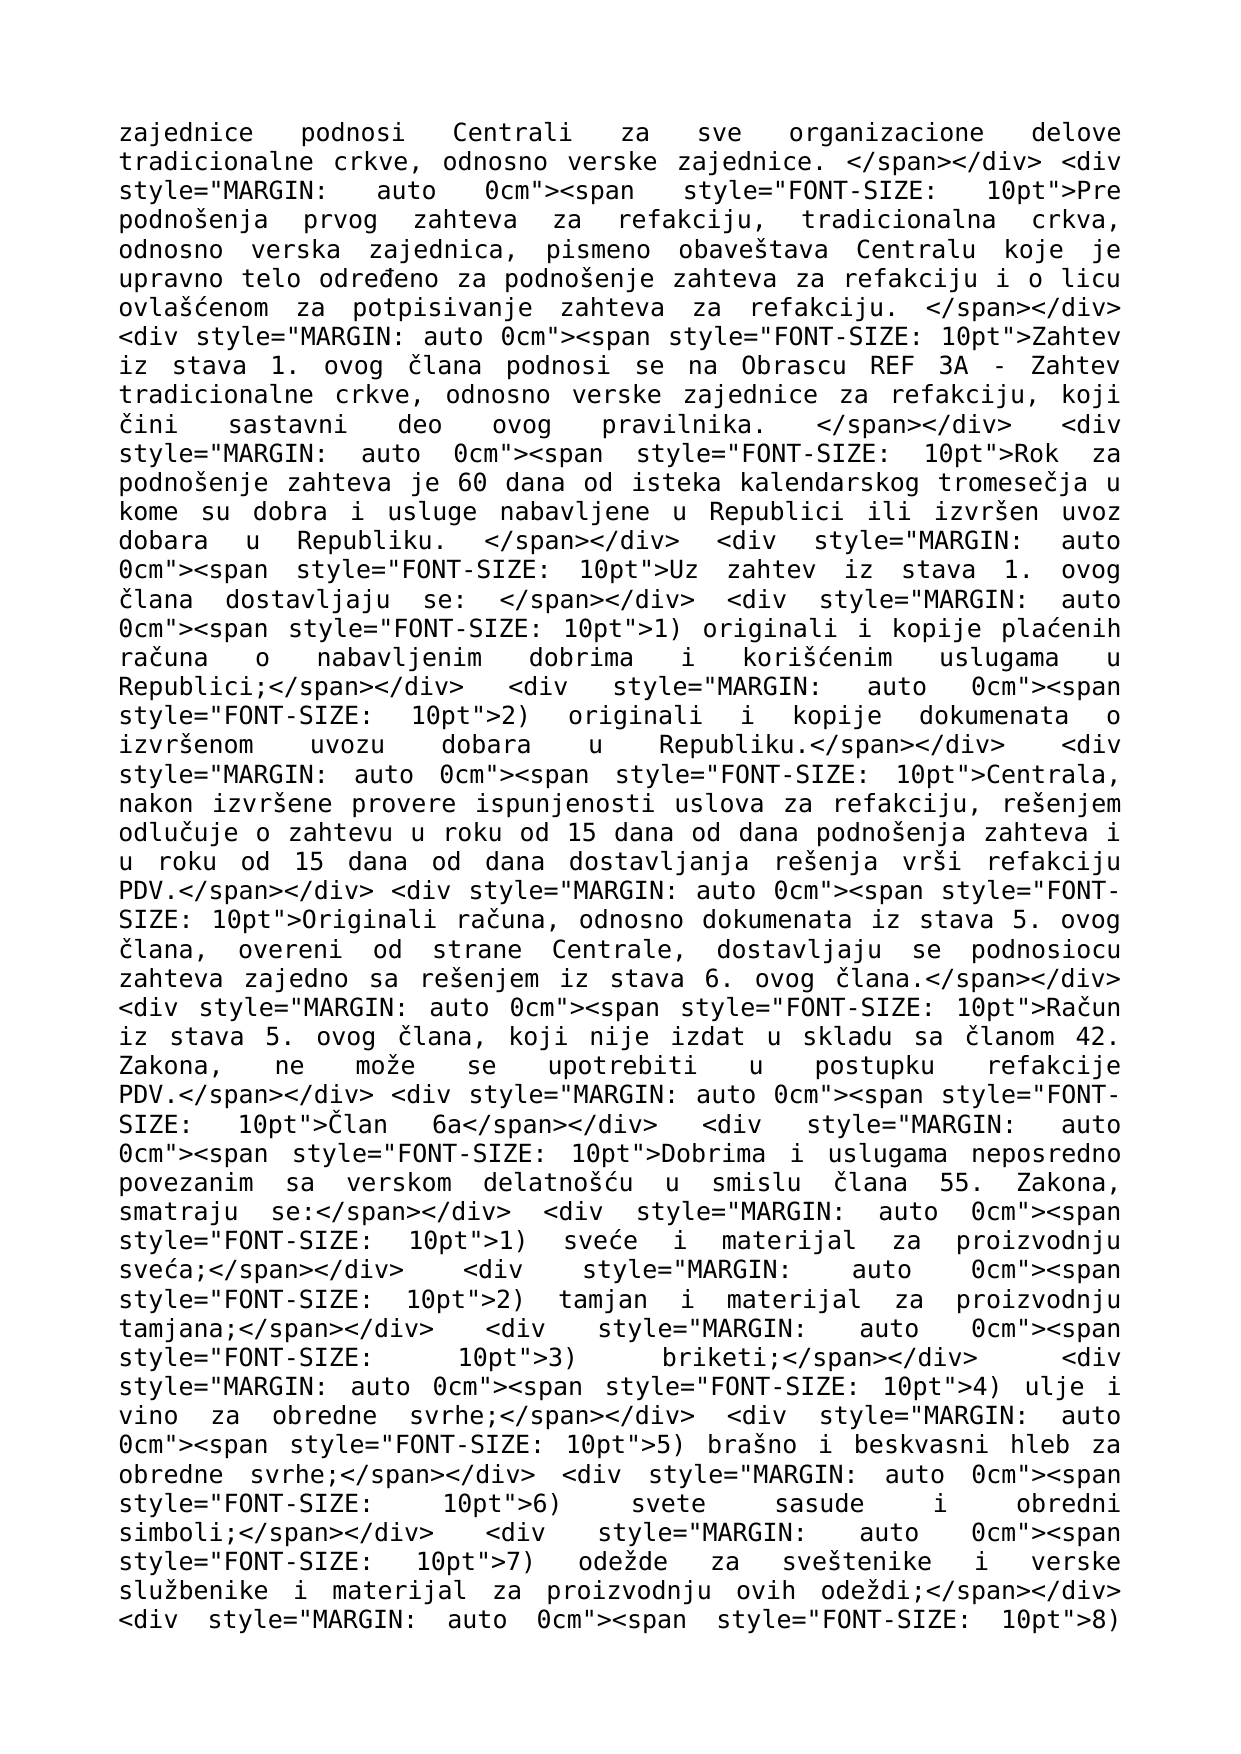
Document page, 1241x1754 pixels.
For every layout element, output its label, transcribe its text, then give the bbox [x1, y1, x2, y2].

text zajednice podnosi Centrali za sve organizacione delove tradicionalne crkve, odnosno verske zajednice. </span></div> <div style="MARGIN: auto 0cm"><span style="FONT-SIZE: 10pt">Pre podnošenja prvog zahteva za refakciju, tradicionalna crkva, odnosno verska zajednica, pismeno obaveštava Centralu koje je upravno telo određeno za podnošenje zahteva za refakciju i o licu ovlašćenom za potpisivanje zahteva za refakciju. </span></div> <div style="MARGIN: auto 0cm"><span style="FONT-SIZE: 10pt">Zahtev iz stava 1. ovog člana podnosi se na Obrascu REF 3A - Zahtev tradicionalne crkve, odnosno verske zajednice za refakciju, koji čini sastavni deo ovog pravilnika. </span></div> <div style="MARGIN: auto 0cm"><span style="FONT-SIZE: 10pt">Rok za podnošenje zahteva je 60 dana od isteka kalendarskog tromesečja u kome su dobra i usluge nabavljene u Republici ili izvršen uvoz dobara u Republiku. </span></div> <div style="MARGIN: auto 0cm"><span style="FONT-SIZE: 10pt">Uz zahtev iz stava 1. ovog člana dostavljaju se: </span></div> <div style="MARGIN: auto 0cm"><span style="FONT-SIZE: 10pt">1) originali i kopije plaćenih računa o nabavljenim dobrima i korišćenim uslugama u Republici;</span></div> <div style="MARGIN: auto 0cm"><span style="FONT-SIZE: 10pt">2) originali i kopije dokumenata o izvršenom uvozu dobara u Republiku.</span></div> <div style="MARGIN: auto 0cm"><span style="FONT-SIZE: 10pt">Centrala, nakon izvršene provere ispunjenosti uslova za refakciju, rešenjem odlučuje o zahtevu u roku od 15 dana od dana podnošenja zahteva i u roku od 15 dana od dana dostavljanja rešenja vrši refakciju PDV.</span></div> <div style="MARGIN: auto 0cm"><span style="FONT-SIZE: 10pt">Originali računa, odnosno dokumenata iz stava 5. ovog člana, overeni od strane Centrale, dostavljaju se podnosiocu zahteva zajedno sa rešenjem iz stava 6. ovog člana.</span></div> <div style="MARGIN: auto 0cm"><span style="FONT-SIZE: 10pt">Račun iz stava 5. ovog člana, koji nije izdat u skladu sa članom 42. Zakona, ne može se upotrebiti u postupku refakcije PDV.</span></div> <div style="MARGIN: auto 0cm"><span style="FONT-SIZE: 10pt">Član 6a</span></div> <div style="MARGIN: auto 0cm"><span style="FONT-SIZE: 10pt">Dobrima i uslugama neposredno povezanim sa verskom delatnošću u smislu člana 55. Zakona, smatraju se:</span></div> <div style="MARGIN: auto 0cm"><span style="FONT-SIZE: 10pt">1) sveće i materijal za proizvodnju sveća;</span></div> <div style="MARGIN: auto 0cm"><span style="FONT-SIZE: 10pt">2) tamjan i materijal za proizvodnju tamjana;</span></div> <div style="MARGIN: auto 0cm"><span style="FONT-SIZE: 10pt">3) briketi;</span></div> <div style="MARGIN: auto 0cm"><span style="FONT-SIZE: 10pt">4) ulje i vino za obredne svrhe;</span></div> <div style="MARGIN: auto 0cm"><span style="FONT-SIZE: 10pt">5) brašno i beskvasni hleb za obredne svrhe;</span></div> <div style="MARGIN: auto 0cm"><span style="FONT-SIZE: 10pt">6) svete sasude i obredni simboli;</span></div> <div style="MARGIN: auto 0cm"><span style="FONT-SIZE: 10pt">7) odežde za sveštenike i verske službenike i materijal za proizvodnju ovih odeždi;</span></div> <div style="MARGIN: auto 0cm"><span style="FONT-SIZE: 10pt">8) [118, 118, 1122, 1635]
